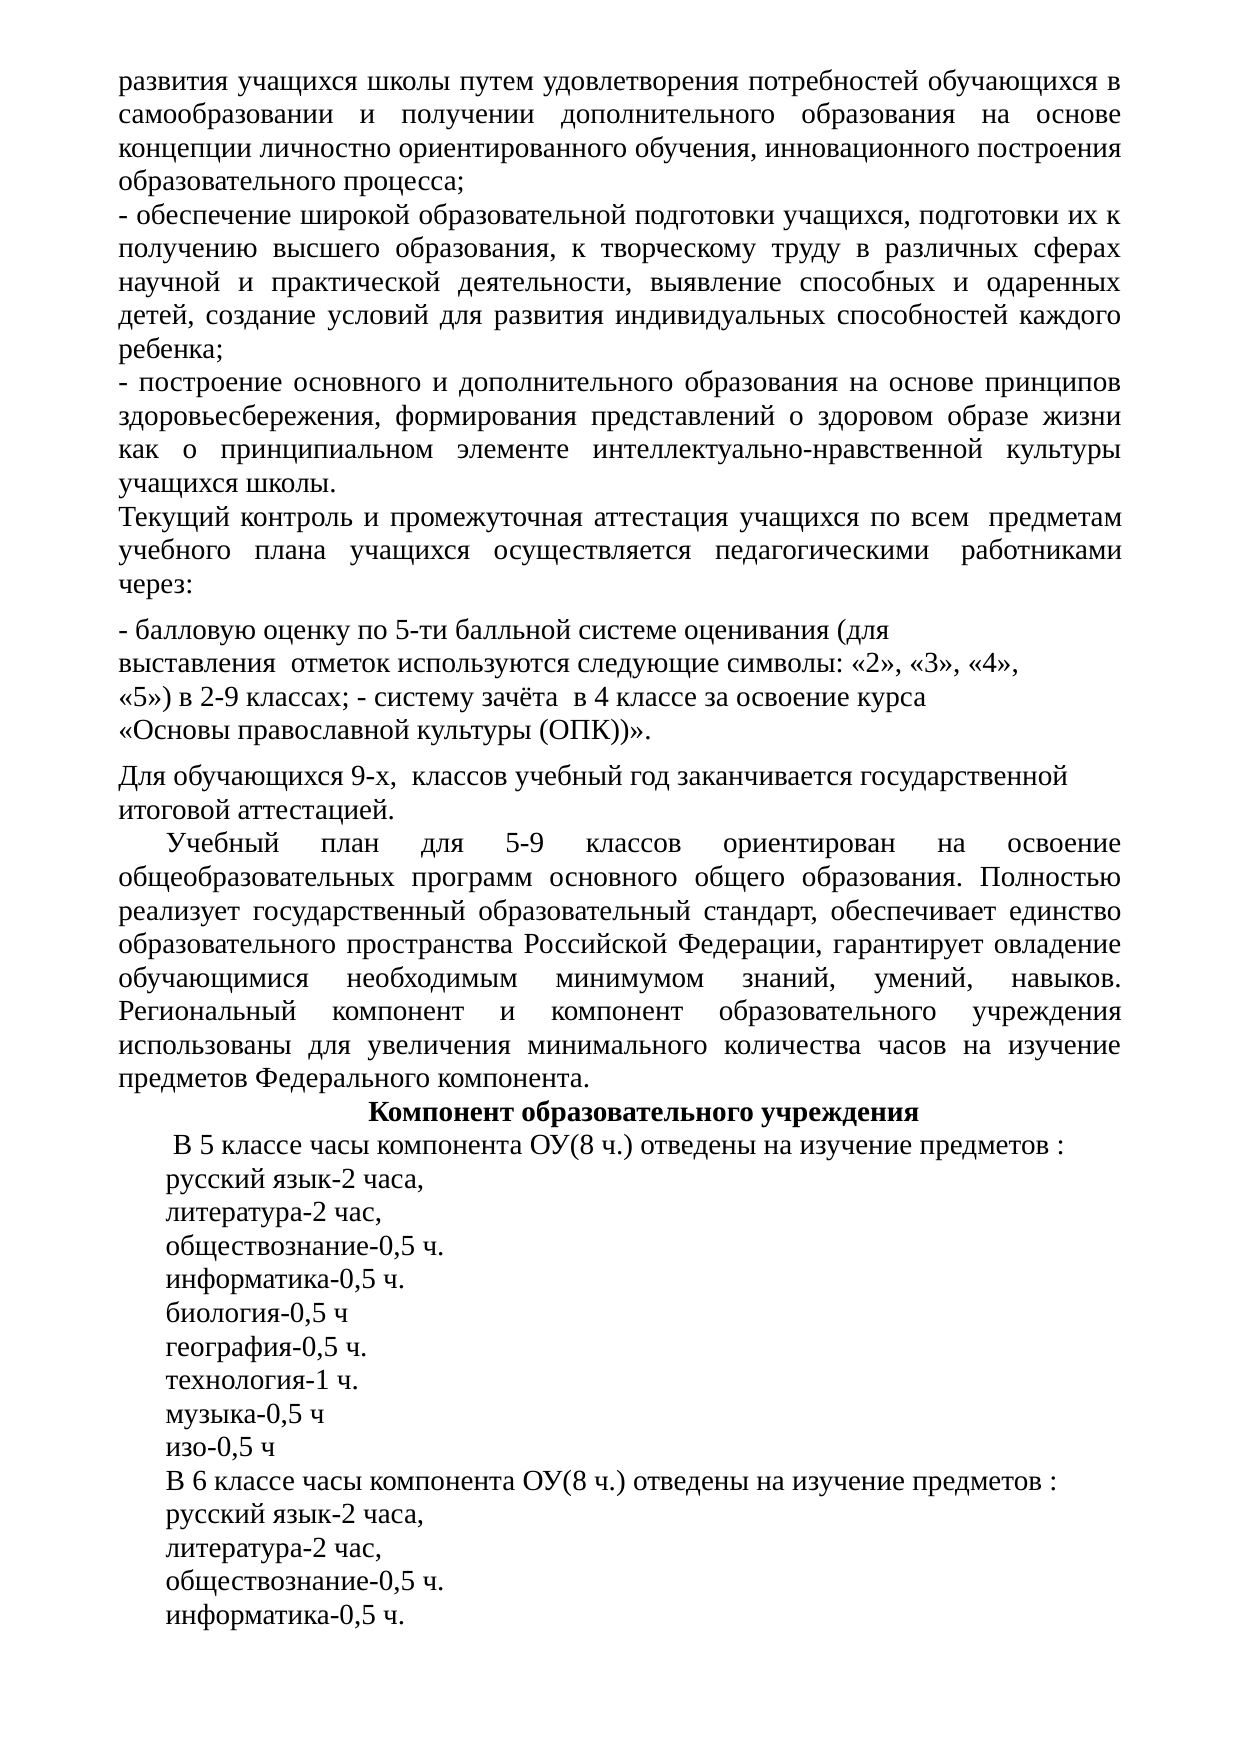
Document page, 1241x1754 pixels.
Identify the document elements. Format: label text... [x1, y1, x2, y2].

text литература-2 час, [118, 1530, 1122, 1563]
text В 6 классе часы компонента ОУ(8 ч.) отведены на изучение предметов : [118, 1463, 1122, 1496]
text Для обучающихся 9-х, классов учебный год заканчивается государственной итоговой аттестацией. [118, 758, 1122, 826]
text информатика-0,5 ч. [118, 1597, 1122, 1631]
text литература-2 час, [118, 1194, 1122, 1228]
text развития учащихся школы путем удовлетворения потребностей обучающихся в самообразовании и получении дополнительного образования на основе концепции личностно ориентированного обучения, инновационного построения образовательного процесса; [118, 63, 1122, 197]
text биология-0,5 ч [118, 1295, 1122, 1329]
text география-0,5 ч. [118, 1329, 1122, 1362]
text обществознание-0,5 ч. [118, 1563, 1122, 1597]
text Компонент образовательного учреждения [118, 1094, 1122, 1127]
text информатика-0,5 ч. [118, 1262, 1122, 1295]
text В 5 классе часы компонента ОУ(8 ч.) отведены на изучение предметов : [118, 1127, 1122, 1161]
text технология-1 ч. [118, 1362, 1122, 1396]
text обществознание-0,5 ч. [118, 1228, 1122, 1262]
text музыка-0,5 ч [118, 1396, 1122, 1429]
text русский язык-2 часа, [118, 1496, 1122, 1530]
text Учебный план для 5-9 классов ориентирован на освоение общеобразовательных программ основного общего образования. Полностью реализует государственный образовательный стандарт, обеспечивает единство образовательного пространства Российской Федерации, гарантирует овладение обучающимися необходимым минимумом знаний, умений, навыков. Региональный компонент и компонент образовательного учреждения использованы для увеличения минимального количества часов на изучение предметов Федерального компонента. [118, 826, 1122, 1094]
text - построение основного и дополнительного образования на основе принципов здоровьесбережения, формирования представлений о здоровом образе жизни как о принципиальном элементе интеллектуально-нравственной культуры учащихся школы. [118, 364, 1122, 499]
text изо-0,5 ч [118, 1429, 1122, 1463]
text - обеспечение широкой образовательной подготовки учащихся, подготовки их к получению высшего образования, к творческому труду в различных сферах научной и практической деятельности, выявление способных и одаренных детей, создание условий для развития индивидуальных способностей каждого ребенка; [118, 197, 1122, 364]
text - балловую оценку по 5-ти балльной системе оценивания (для выставления отметок используются следующие символы: «2», «3», «4», «5») в 2-9 классах; - систему зачёта в 4 классе за освоение курса «Основы православной культуры (ОПК))». [118, 612, 1035, 746]
text русский язык-2 часа, [118, 1161, 1122, 1194]
text Текущий контроль и промежуточная аттестация учащихся по всем предметам учебного плана учащихся осуществляется педагогическими работниками через: [118, 499, 1122, 599]
